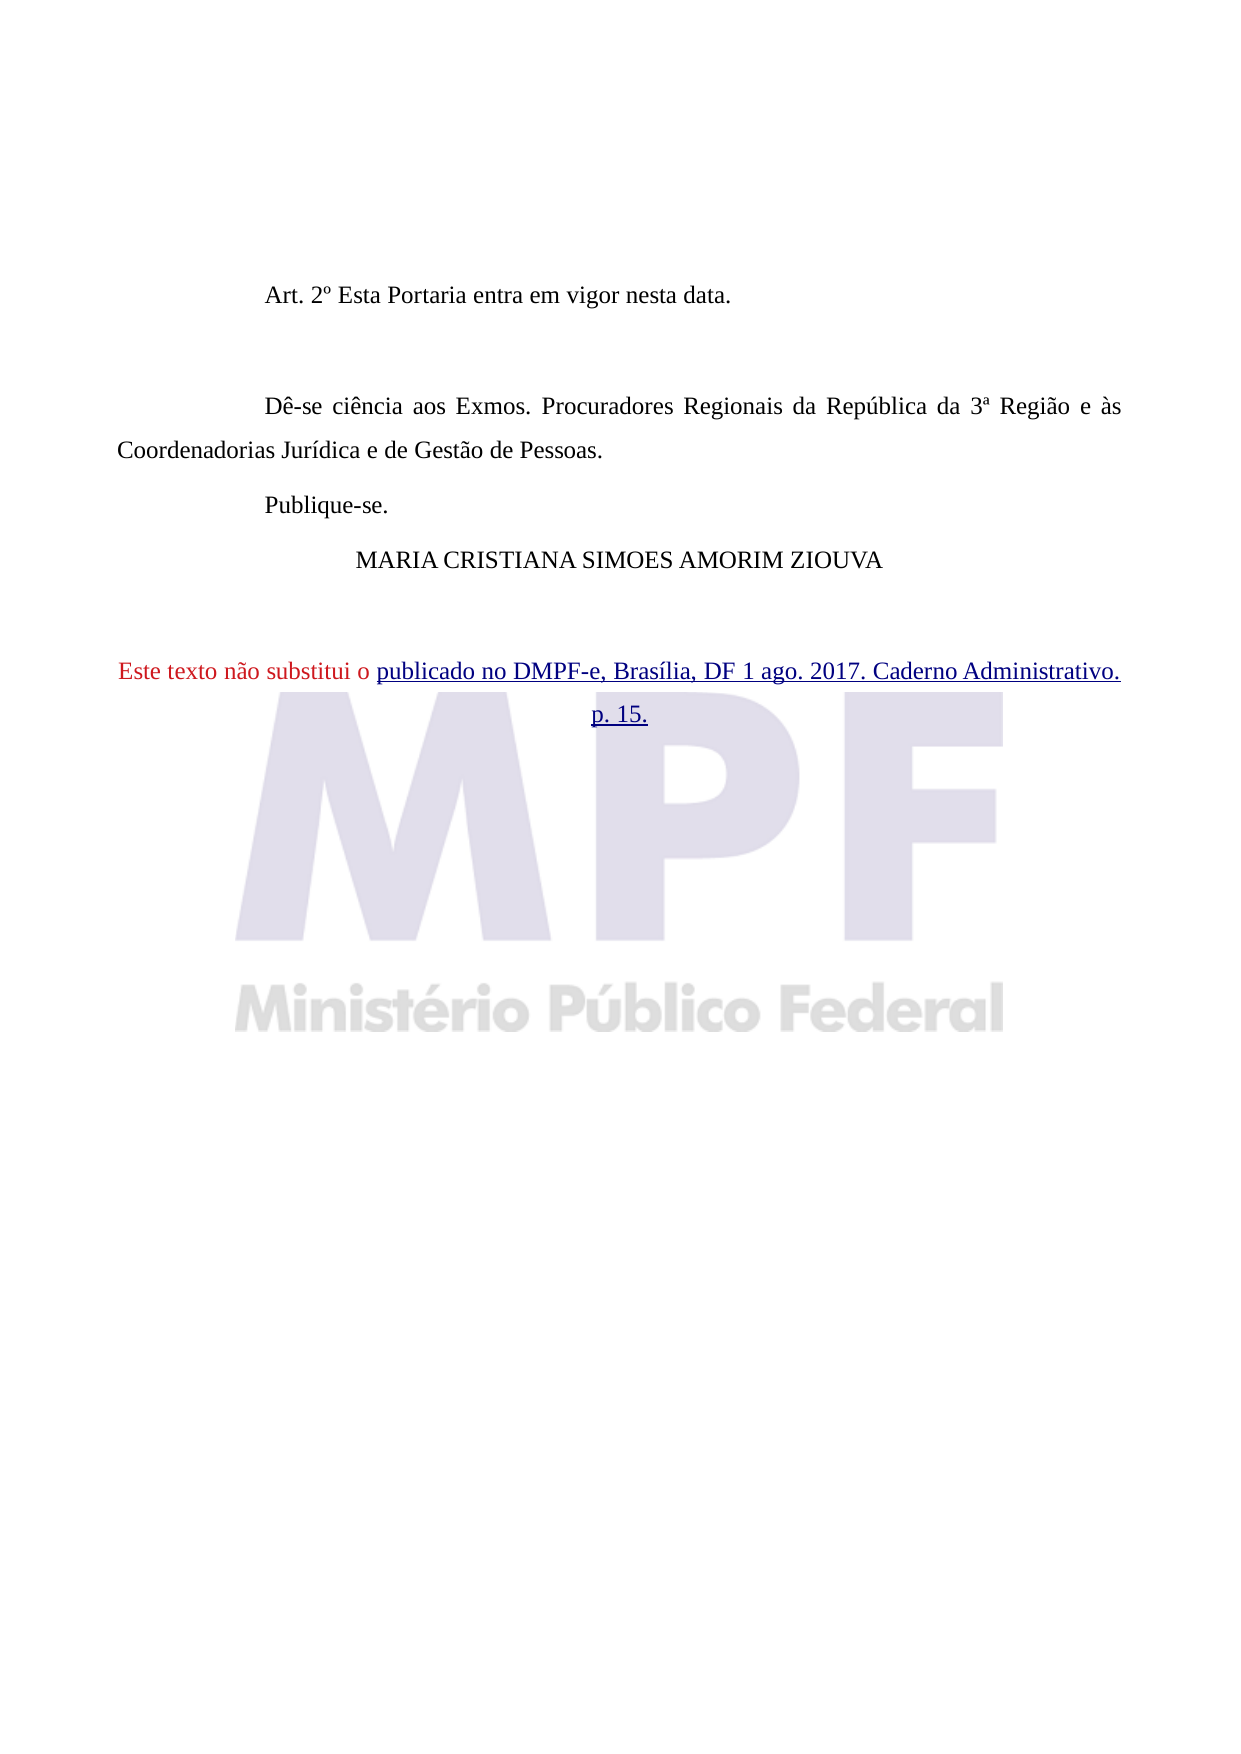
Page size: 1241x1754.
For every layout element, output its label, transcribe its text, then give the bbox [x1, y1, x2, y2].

text Este texto não substitui o publicado no DMPF-e, Brasília, DF 1 ago. 2017. Caderno Administrativo. p. 15. [117, 656, 1122, 728]
text Art. 2º Esta Portaria entra em vigor nesta data. [117, 280, 1122, 309]
picture [235, 728, 1004, 1032]
text Publique-se. [117, 490, 1122, 519]
text Dê-se ciência aos Exmos. Procuradores Regionais da República da 3ª Região e às Coordenadorias Jurídica e de Gestão de Pessoas. [117, 391, 1122, 463]
text MARIA CRISTIANA SIMOES AMORIM ZIOUVA [117, 545, 1122, 574]
